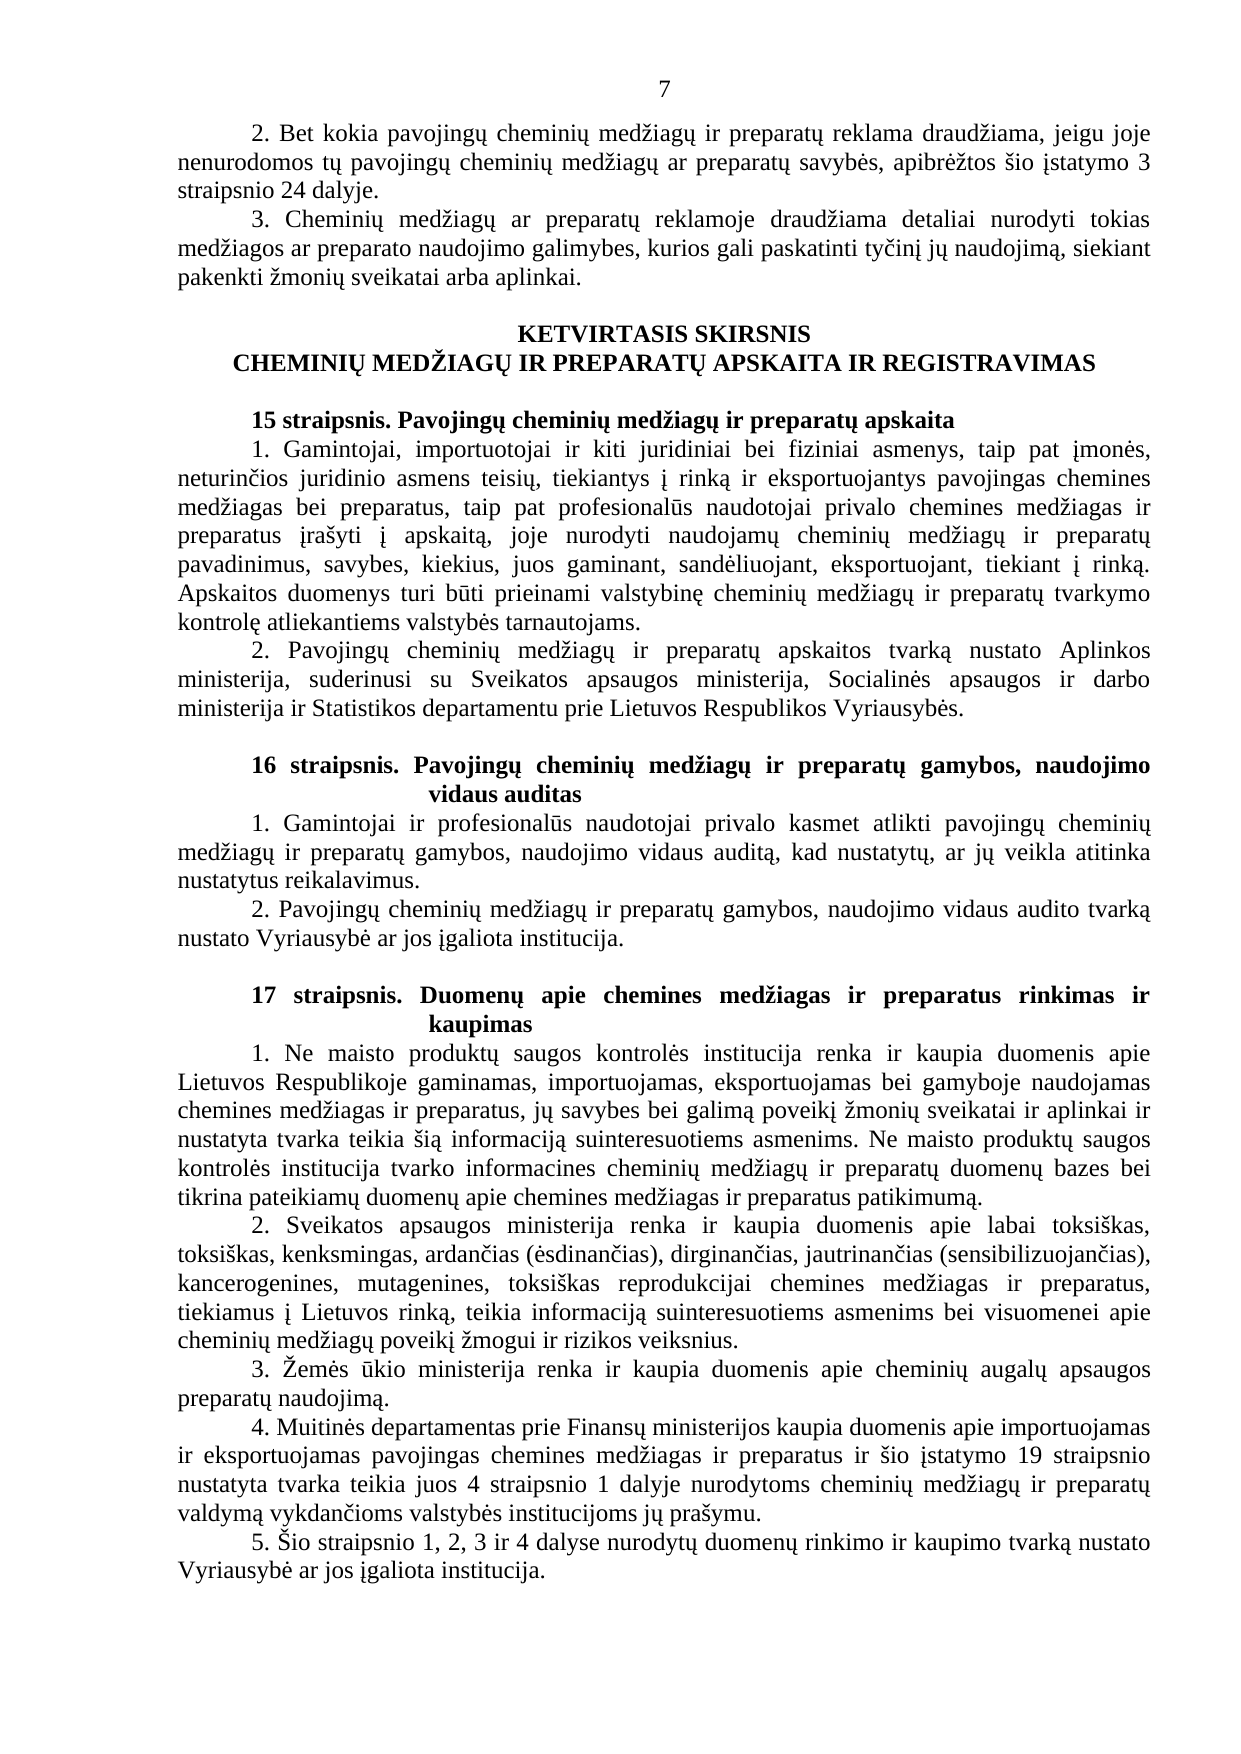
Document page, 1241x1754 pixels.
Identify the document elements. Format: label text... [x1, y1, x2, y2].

text CHEMINIŲ MEDŽIAGŲ IR PREPARATŲ APSKAITA IR REGISTRAVIMAS [177, 348, 1152, 377]
text 3. Cheminių medžiagų ar preparatų reklamoje draudžiama detaliai nurodyti tokias medžiagos ar preparato naudojimo galimybes, kurios gali paskatinti tyčinį jų naudojimą, siekiant pakenkti žmonių sveikatai arba aplinkai. [177, 204, 1152, 291]
text 2. Pavojingų cheminių medžiagų ir preparatų gamybos, naudojimo vidaus audito tvarką nustato Vyriausybė ar jos įgaliota institucija. [177, 894, 1152, 952]
text 16 straipsnis. Pavojingų cheminių medžiagų ir preparatų gamybos, naudojimo vidaus auditas [251, 751, 1152, 808]
text 3. Žemės ūkio ministerija renka ir kaupia duomenis apie cheminių augalų apsaugos preparatų naudojimą. [177, 1354, 1152, 1412]
text 17 straipsnis. Duomenų apie chemines medžiagas ir preparatus rinkimas ir kaupimas [251, 981, 1152, 1038]
text 2. Bet kokia pavojingų cheminių medžiagų ir preparatų reklama draudžiama, jeigu joje nenurodomos tų pavojingų cheminių medžiagų ar preparatų savybės, apibrėžtos šio įstatymo 3 straipsnio 24 dalyje. [177, 118, 1152, 204]
text 5. Šio straipsnio 1, 2, 3 ir 4 dalyse nurodytų duomenų rinkimo ir kaupimo tvarką nustato Vyriausybė ar jos įgaliota institucija. [177, 1527, 1152, 1584]
text 1. Gamintojai, importuotojai ir kiti juridiniai bei fiziniai asmenys, taip pat įmonės, neturinčios juridinio asmens teisių, tiekiantys į rinką ir eksportuojantys pavojingas chemines medžiagas bei preparatus, taip pat profesionalūs naudotojai privalo chemines medžiagas ir preparatus įrašyti į apskaitą, joje nurodyti naudojamų cheminių medžiagų ir preparatų pavadinimus, savybes, kiekius, juos gaminant, sandėliuojant, eksportuojant, tiekiant į rinką. Apskaitos duomenys turi būti prieinami valstybinę cheminių medžiagų ir preparatų tvarkymo kontrolę atliekantiems valstybės tarnautojams. [177, 434, 1152, 636]
text KETVIRTASIS SKIRSNIS [177, 319, 1152, 348]
text 15 straipsnis. Pavojingų cheminių medžiagų ir preparatų apskaita [177, 406, 1152, 434]
text 4. Muitinės departamentas prie Finansų ministerijos kaupia duomenis apie importuojamas ir eksportuojamas pavojingas chemines medžiagas ir preparatus ir šio įstatymo 19 straipsnio nustatyta tvarka teikia juos 4 straipsnio 1 dalyje nurodytoms cheminių medžiagų ir preparatų valdymą vykdančioms valstybės institucijoms jų prašymu. [177, 1412, 1152, 1527]
text 2. Sveikatos apsaugos ministerija renka ir kaupia duomenis apie labai toksiškas, toksiškas, kenksmingas, ardančias (ėsdinančias), dirginančias, jautrinančias (sensibilizuojančias), kancerogenines, mutagenines, toksiškas reprodukcijai chemines medžiagas ir preparatus, tiekiamus į Lietuvos rinką, teikia informaciją suinteresuotiems asmenims bei visuomenei apie cheminių medžiagų poveikį žmogui ir rizikos veiksnius. [177, 1211, 1152, 1354]
text 1. Ne maisto produktų saugos kontrolės institucija renka ir kaupia duomenis apie Lietuvos Respublikoje gaminamas, importuojamas, eksportuojamas bei gamyboje naudojamas chemines medžiagas ir preparatus, jų savybes bei galimą poveikį žmonių sveikatai ir aplinkai ir nustatyta tvarka teikia šią informaciją suinteresuotiems asmenims. Ne maisto produktų saugos kontrolės institucija tvarko informacines cheminių medžiagų ir preparatų duomenų bazes bei tikrina pateikiamų duomenų apie chemines medžiagas ir preparatus patikimumą. [177, 1038, 1152, 1211]
text 2. Pavojingų cheminių medžiagų ir preparatų apskaitos tvarką nustato Aplinkos ministerija, suderinusi su Sveikatos apsaugos ministerija, Socialinės apsaugos ir darbo ministerija ir Statistikos departamentu prie Lietuvos Respublikos Vyriausybės. [177, 636, 1152, 722]
text 1. Gamintojai ir profesionalūs naudotojai privalo kasmet atlikti pavojingų cheminių medžiagų ir preparatų gamybos, naudojimo vidaus auditą, kad nustatytų, ar jų veikla atitinka nustatytus reikalavimus. [177, 808, 1152, 894]
